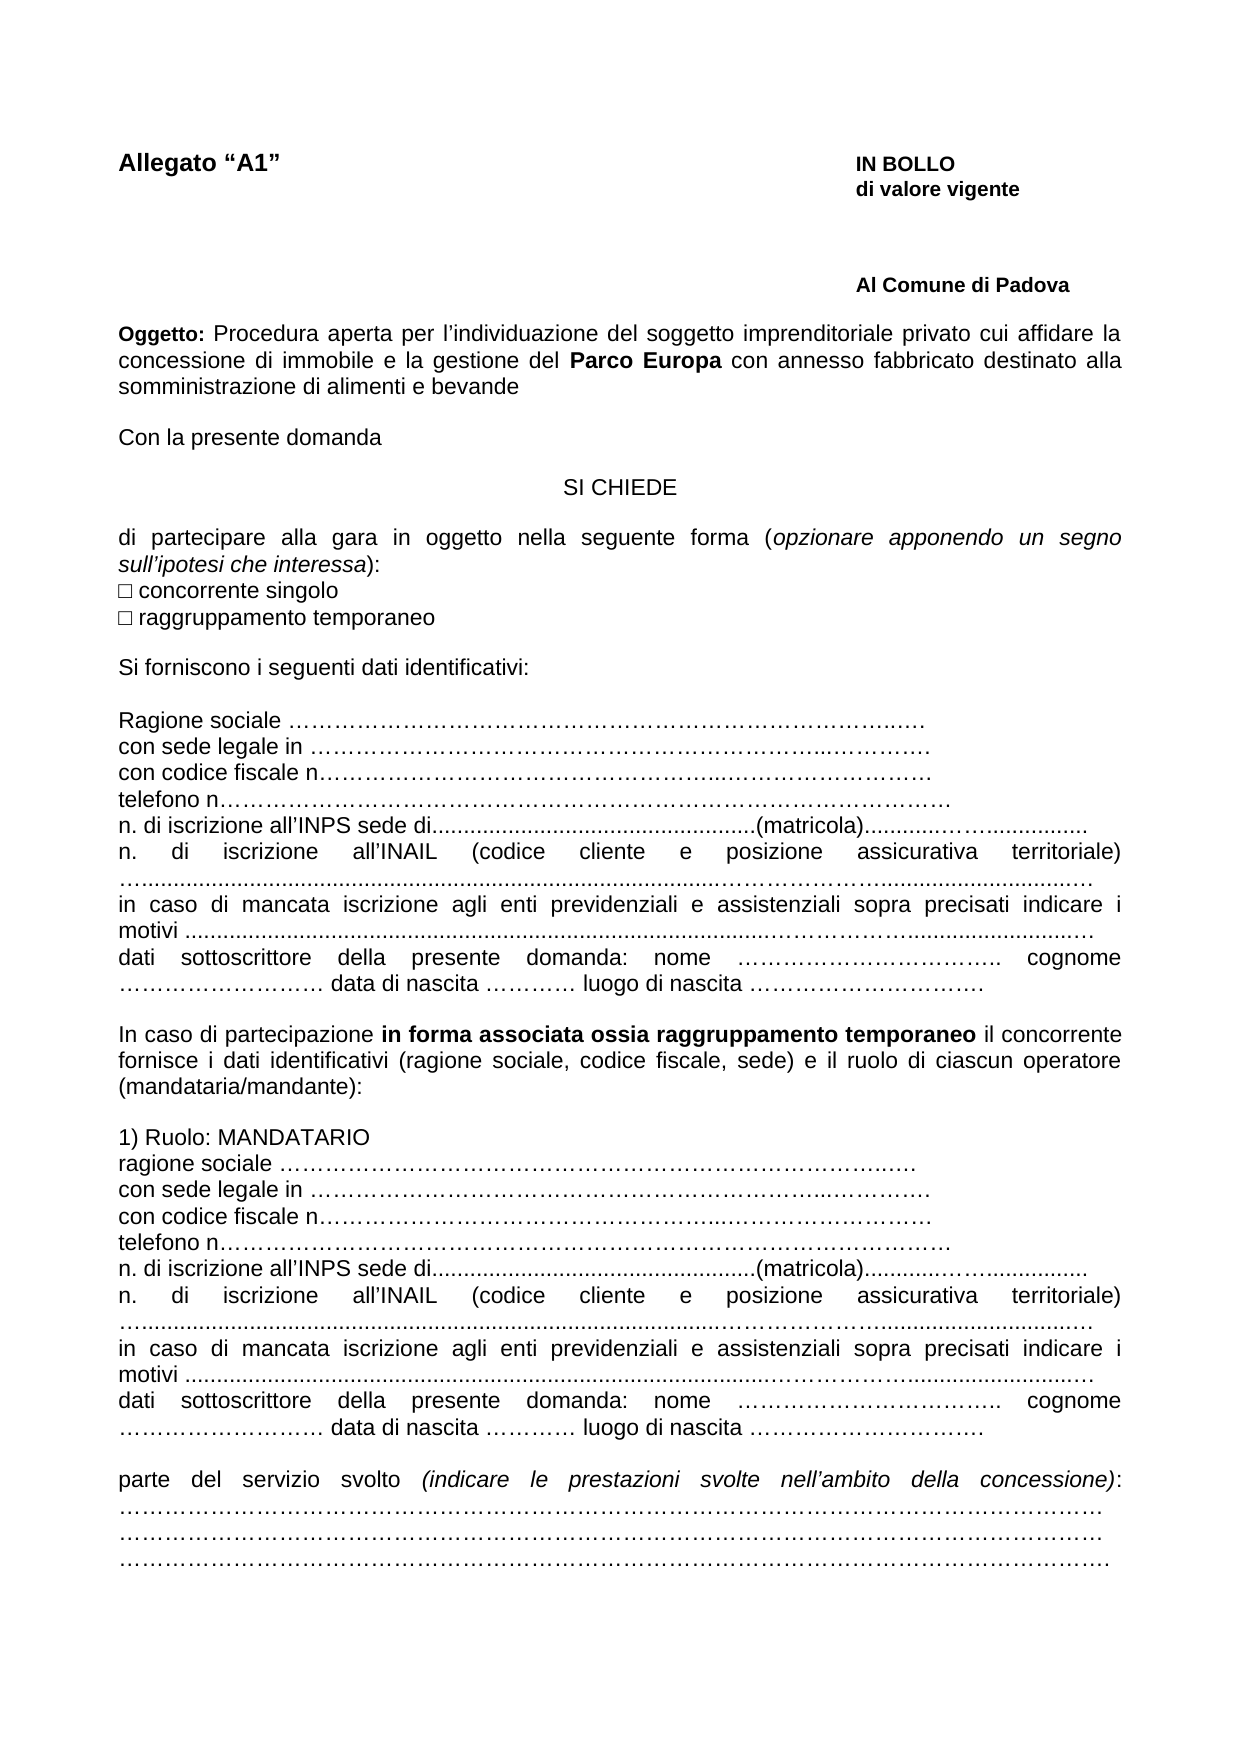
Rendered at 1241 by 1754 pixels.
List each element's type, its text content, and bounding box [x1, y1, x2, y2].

text Ragione sociale ……………………………………………………………………..…. [118, 707, 1122, 733]
text □ concorrente singolo [118, 577, 1122, 603]
text n. di iscrizione all’INPS sede di...................................................(matricola)............……................ [118, 1255, 1122, 1282]
text di partecipare alla gara in oggetto nella seguente forma (opzionare apponendo un segno sull’ipotesi che interessa): [118, 524, 1122, 577]
text parte del servizio svolto (indicare le prestazioni svolte nell’ambito della concessione): ………………………………………………………………………………………………………………………………………………………………………………………………………………………………………………………………………………………………………………………………………………………. [118, 1466, 1122, 1572]
text dati sottoscrittore della presente domanda: nome …………………………….. cognome ……………………… data di nascita ………… luogo di nascita …………………………. [118, 944, 1122, 996]
text Si forniscono i seguenti dati identificativi: [118, 654, 1122, 680]
text n. di iscrizione all’INPS sede di...................................................(matricola)............……................ [118, 812, 1122, 838]
text Con la presente domanda [118, 423, 1122, 450]
text ragione sociale ……………………………………………………………………..…. [118, 1150, 1122, 1176]
text □ raggruppamento temporaneo [118, 603, 1122, 630]
text 1) Ruolo: MANDATARIO [118, 1124, 1122, 1150]
text SI CHIEDE [118, 474, 1122, 500]
text di valore vigente [118, 176, 1122, 200]
text Al Comune di Padova [118, 272, 1122, 296]
text dati sottoscrittore della presente domanda: nome …………………………….. cognome ……………………… data di nascita ………… luogo di nascita …………………………. [118, 1387, 1122, 1440]
text In caso di partecipazione in forma associata ossia raggruppamento temporaneo il concorrente fornisce i dati identificativi (ragione sociale, codice fiscale, sede) e il ruolo di ciascun operatore (mandataria/mandante): [118, 1021, 1122, 1099]
text Oggetto: Procedura aperta per l’individuazione del soggetto imprenditoriale privato cui affidare la concessione di immobile e la gestione del Parco Europa con annesso fabbricato destinato alla somministrazione di alimenti e bevande [118, 320, 1122, 399]
text in caso di mancata iscrizione agli enti previdenziali e assistenziali sopra precisati indicare i motivi ............................................................................................………………..........................… [118, 891, 1122, 944]
text n. di iscrizione all’INAIL (codice cliente e posizione assicurativa territoriale) …...........................................................................................…………………..............................… [118, 1282, 1122, 1334]
text in caso di mancata iscrizione agli enti previdenziali e assistenziali sopra precisati indicare i motivi ............................................................................................………………..........................… [118, 1334, 1122, 1387]
text con codice fiscale n……………………………………………...……………………… [118, 1203, 1122, 1229]
text telefono n…………………………………………………………………………………… [118, 1229, 1122, 1255]
text con sede legale in …………………………………………………………...…………. [118, 1176, 1122, 1203]
text telefono n…………………………………………………………………………………… [118, 786, 1122, 812]
text con sede legale in …………………………………………………………...…………. [118, 733, 1122, 759]
text Allegato “A1” IN BOLLO [118, 148, 1122, 176]
text con codice fiscale n……………………………………………...……………………… [118, 759, 1122, 786]
text n. di iscrizione all’INAIL (codice cliente e posizione assicurativa territoriale) …...........................................................................................…………………..............................… [118, 838, 1122, 891]
